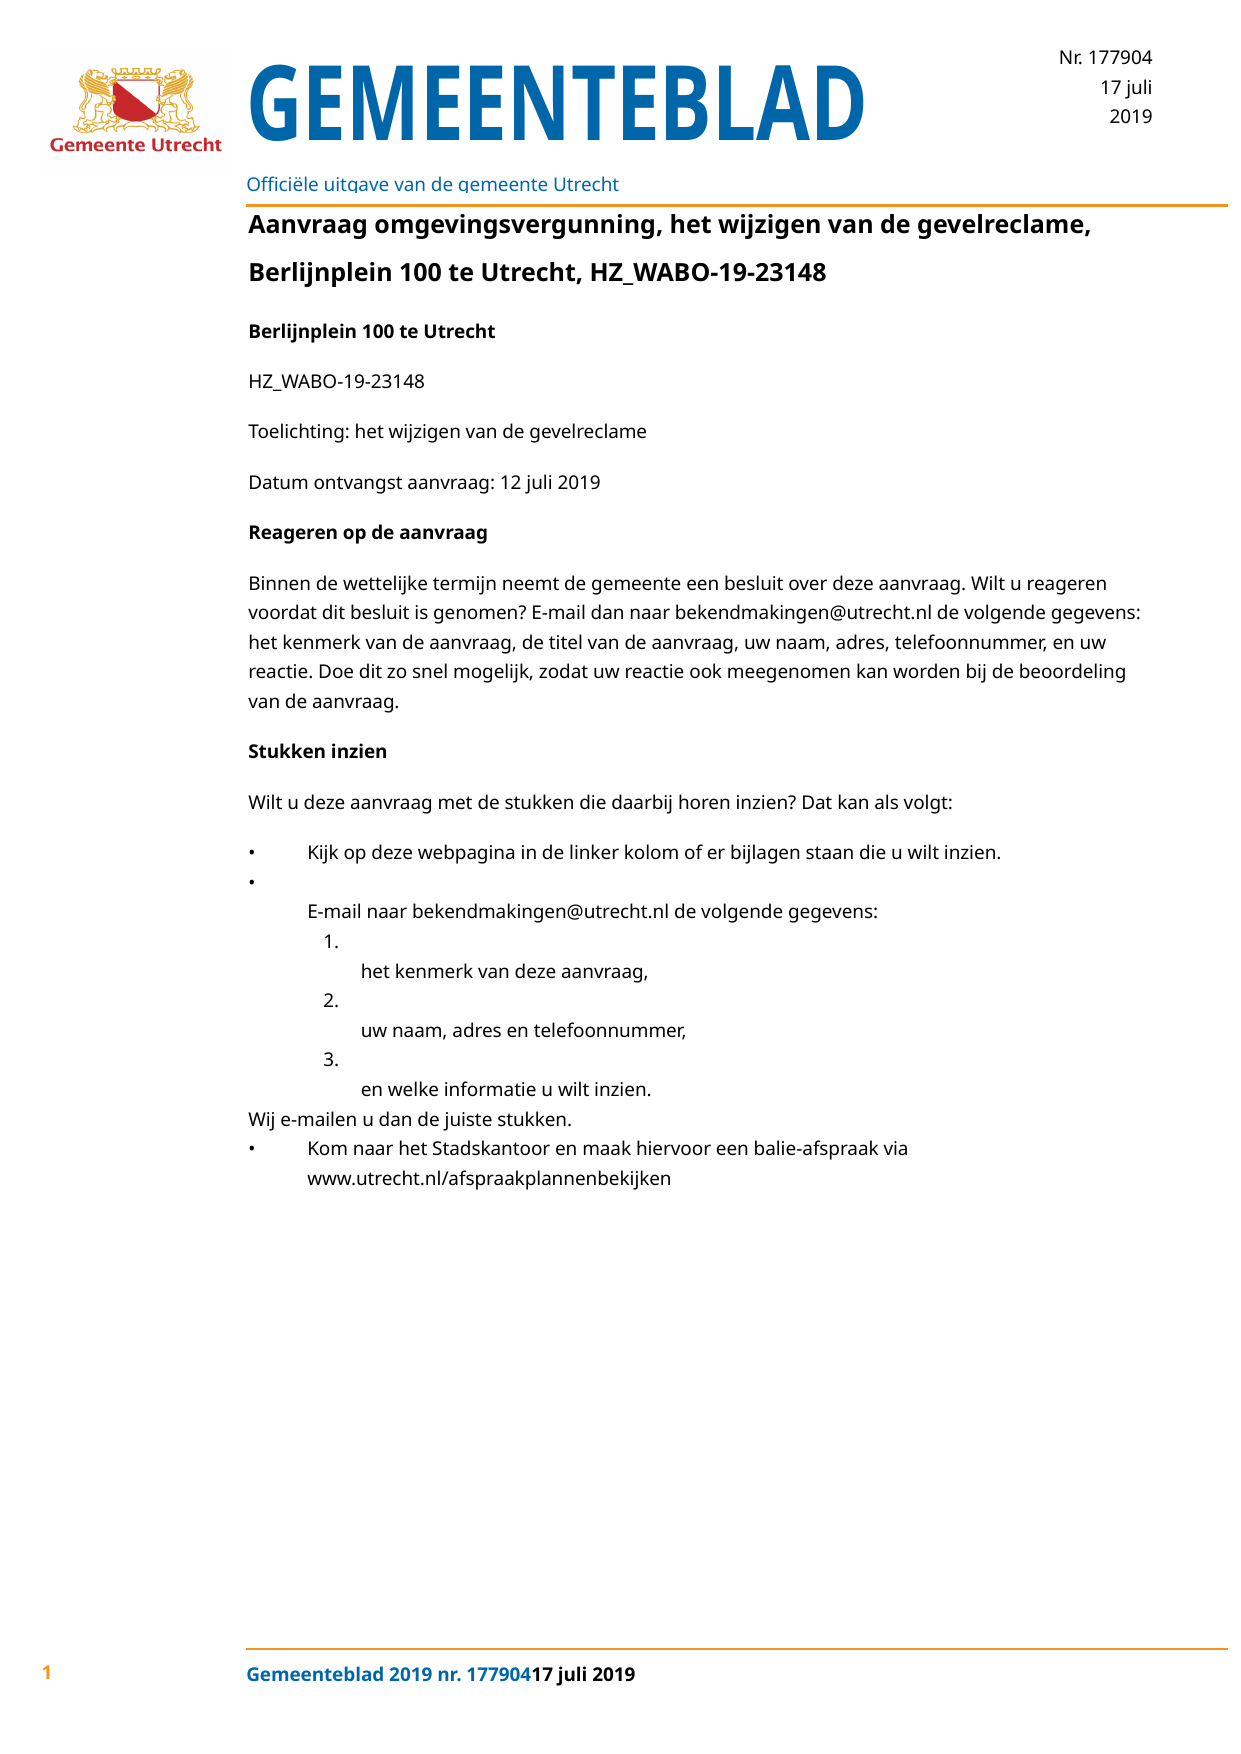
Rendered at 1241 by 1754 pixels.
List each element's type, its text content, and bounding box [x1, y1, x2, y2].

text Wilt u deze aanvraag met de stukken die daarbij horen inzien? Dat kan als volgt: [248, 789, 1152, 815]
text Wij e-mailen u dan de juiste stukken. [248, 1106, 1152, 1132]
list E-mail naar bekendmakingen@utrecht.nl de volgende gegevens: [248, 899, 1152, 924]
text Reageren op de aanvraag [248, 519, 1152, 545]
text Aanvraag omgevingsvergunning, het wijzigen van de gevelreclame, Berlijnplein 100 te Utrecht, HZ_WABO-19-23148 [248, 207, 1152, 288]
text Stukken inzien [248, 739, 1152, 764]
list het kenmerk van deze aanvraag, [323, 958, 1152, 984]
picture [41, 47, 231, 172]
list uw naam, adres en telefoonnummer, [323, 1017, 1152, 1043]
text HZ_WABO-19-23148 [248, 368, 1152, 394]
text Berlijnplein 100 te Utrecht [248, 318, 1152, 344]
list en welke informatie u wilt inzien. [323, 1076, 1152, 1102]
list Kijk op deze webpagina in de linker kolom of er bijlagen staan die u wilt inzien. [248, 839, 1152, 865]
text Datum ontvangst aanvraag: 12 juli 2019 [248, 469, 1152, 495]
list Kom naar het Stadskantoor en maak hiervoor een balie-afspraak via www.utrecht.nl/afspraakplannenbekijken [248, 1135, 1152, 1191]
text Toelichting: het wijzigen van de gevelreclame [248, 419, 1152, 444]
text Binnen de wettelijke termijn neemt de gemeente een besluit over deze aanvraag. Wilt u reageren voordat dit besluit is genomen? E-mail dan naar bekendmakingen@utrecht.nl de volgende gegevens: het kenmerk van de aanvraag, de titel van de aanvraag, uw naam, adres, telefoonnummer, en uw reactie. Doe dit zo snel mogelijk, zodat uw reactie ook meegenomen kan worden bij de beoordeling van de aanvraag. [248, 570, 1152, 714]
